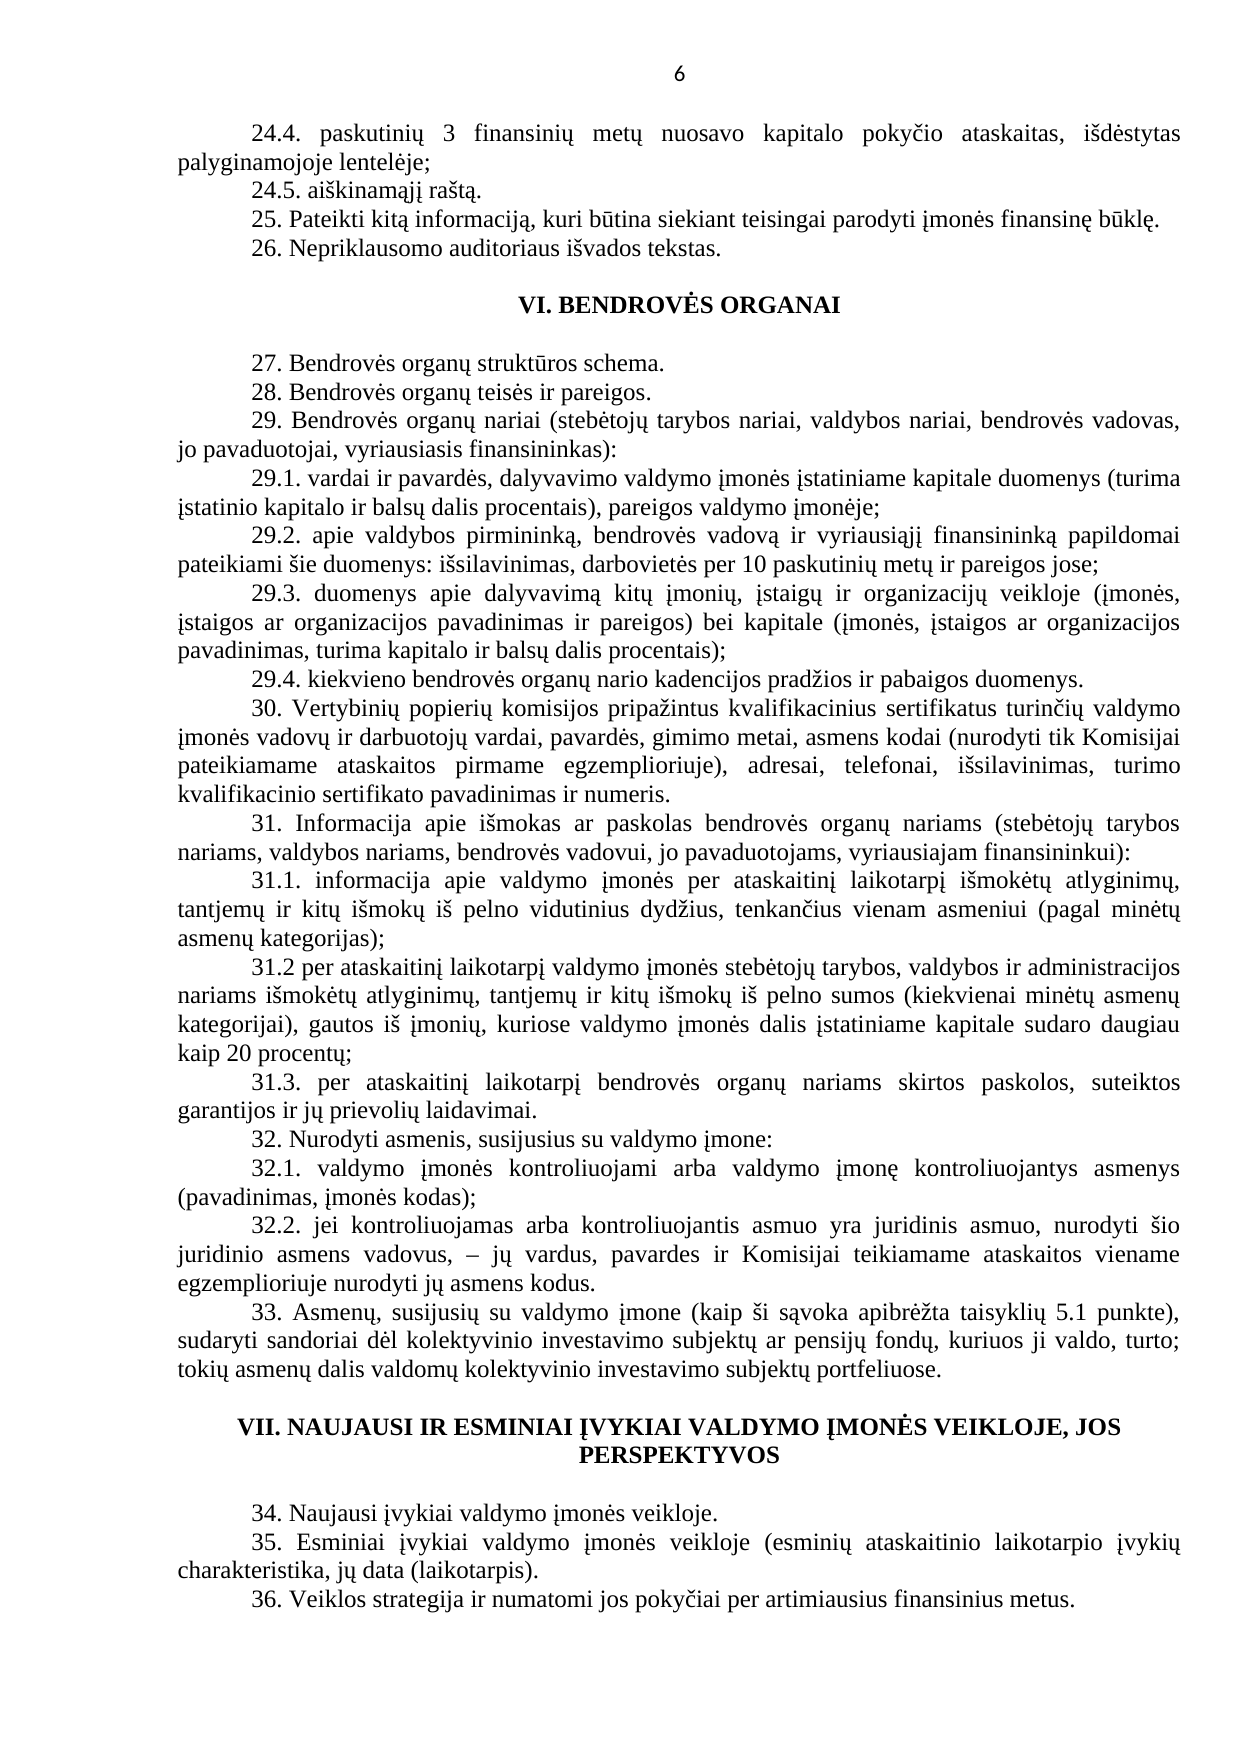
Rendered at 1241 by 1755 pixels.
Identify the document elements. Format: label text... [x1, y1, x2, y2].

text 31.3. per ataskaitinį laikotarpį bendrovės organų nariams skirtos paskolos, suteiktos garantijos ir jų prievolių laidavimai. [177, 1067, 1181, 1124]
text 24.5. aiškinamąjį raštą. [177, 176, 1181, 204]
text 26. Nepriklausomo auditoriaus išvados tekstas. [177, 233, 1181, 262]
text 29.4. kiekvieno bendrovės organų nario kadencijos pradžios ir pabaigos duomenys. [177, 664, 1181, 693]
text 32.1. valdymo įmonės kontroliuojami arba valdymo įmonę kontroliuojantys asmenys (pavadinimas, įmonės kodas); [177, 1153, 1181, 1211]
text 25. Pateikti kitą informaciją, kuri būtina siekiant teisingai parodyti įmonės finansinę būklę. [177, 204, 1181, 233]
text 29.3. duomenys apie dalyvavimą kitų įmonių, įstaigų ir organizacijų veikloje (įmonės, įstaigos ar organizacijos pavadinimas ir pareigos) bei kapitale (įmonės, įstaigos ar organizacijos pavadinimas, turima kapitalo ir balsų dalis procentais); [177, 578, 1181, 664]
text 33. Asmenų, susijusių su valdymo įmone (kaip ši sąvoka apibrėžta taisyklių 5.1 punkte), sudaryti sandoriai dėl kolektyvinio investavimo subjektų ar pensijų fondų, kuriuos ji valdo, turto; tokių asmenų dalis valdomų kolektyvinio investavimo subjektų portfeliuose. [177, 1297, 1181, 1383]
text 29.2. apie valdybos pirmininką, bendrovės vadovą ir vyriausiąjį finansininką papildomai pateikiami šie duomenys: išsilavinimas, darbovietės per 10 paskutinių metų ir pareigos jose; [177, 521, 1181, 578]
text 27. Bendrovės organų struktūros schema. [177, 348, 1181, 377]
text 30. Vertybinių popierių komisijos pripažintus kvalifikacinius sertifikatus turinčių valdymo įmonės vadovų ir darbuotojų vardai, pavardės, gimimo metai, asmens kodai (nurodyti tik Komisijai pateikiamame ataskaitos pirmame egzemplioriuje), adresai, telefonai, išsilavinimas, turimo kvalifikacinio sertifikato pavadinimas ir numeris. [177, 693, 1181, 808]
text 32. Nurodyti asmenis, susijusius su valdymo įmone: [177, 1124, 1181, 1153]
text 31.2 per ataskaitinį laikotarpį valdymo įmonės stebėtojų tarybos, valdybos ir administracijos nariams išmokėtų atlyginimų, tantjemų ir kitų išmokų iš pelno sumos (kiekvienai minėtų asmenų kategorijai), gautos iš įmonių, kuriose valdymo įmonės dalis įstatiniame kapitale sudaro daugiau kaip 20 procentų; [177, 952, 1181, 1067]
text 29. Bendrovės organų nariai (stebėtojų tarybos nariai, valdybos nariai, bendrovės vadovas, jo pavaduotojai, vyriausiasis finansininkas): [177, 406, 1181, 463]
text 34. Naujausi įvykiai valdymo įmonės veikloje. [177, 1498, 1181, 1527]
text 28. Bendrovės organų teisės ir pareigos. [177, 377, 1181, 406]
text 36. Veiklos strategija ir numatomi jos pokyčiai per artimiausius finansinius metus. [177, 1584, 1181, 1613]
text 32.2. jei kontroliuojamas arba kontroliuojantis asmuo yra juridinis asmuo, nurodyti šio juridinio asmens vadovus, – jų vardus, pavardes ir Komisijai teikiamame ataskaitos viename egzemplioriuje nurodyti jų asmens kodus. [177, 1211, 1181, 1297]
text 31.1. informacija apie valdymo įmonės per ataskaitinį laikotarpį išmokėtų atlyginimų, tantjemų ir kitų išmokų iš pelno vidutinius dydžius, tenkančius vienam asmeniui (pagal minėtų asmenų kategorijas); [177, 866, 1181, 952]
text VI. BENDROVĖS ORGANAI [177, 291, 1181, 319]
text 24.4. paskutinių 3 finansinių metų nuosavo kapitalo pokyčio ataskaitas, išdėstytas palyginamojoje lentelėje; [177, 118, 1181, 176]
text 29.1. vardai ir pavardės, dalyvavimo valdymo įmonės įstatiniame kapitale duomenys (turima įstatinio kapitalo ir balsų dalis procentais), pareigos valdymo įmonėje; [177, 463, 1181, 521]
text VII. NAUJAUSI IR ESMINIAI ĮVYKIAI VALDYMO ĮMONĖS VEIKLOJE, JOS PERSPEKTYVOS [177, 1412, 1181, 1469]
text 31. Informacija apie išmokas ar paskolas bendrovės organų nariams (stebėtojų tarybos nariams, valdybos nariams, bendrovės vadovui, jo pavaduotojams, vyriausiajam finansininkui): [177, 808, 1181, 866]
text 35. Esminiai įvykiai valdymo įmonės veikloje (esminių ataskaitinio laikotarpio įvykių charakteristika, jų data (laikotarpis). [177, 1527, 1181, 1584]
